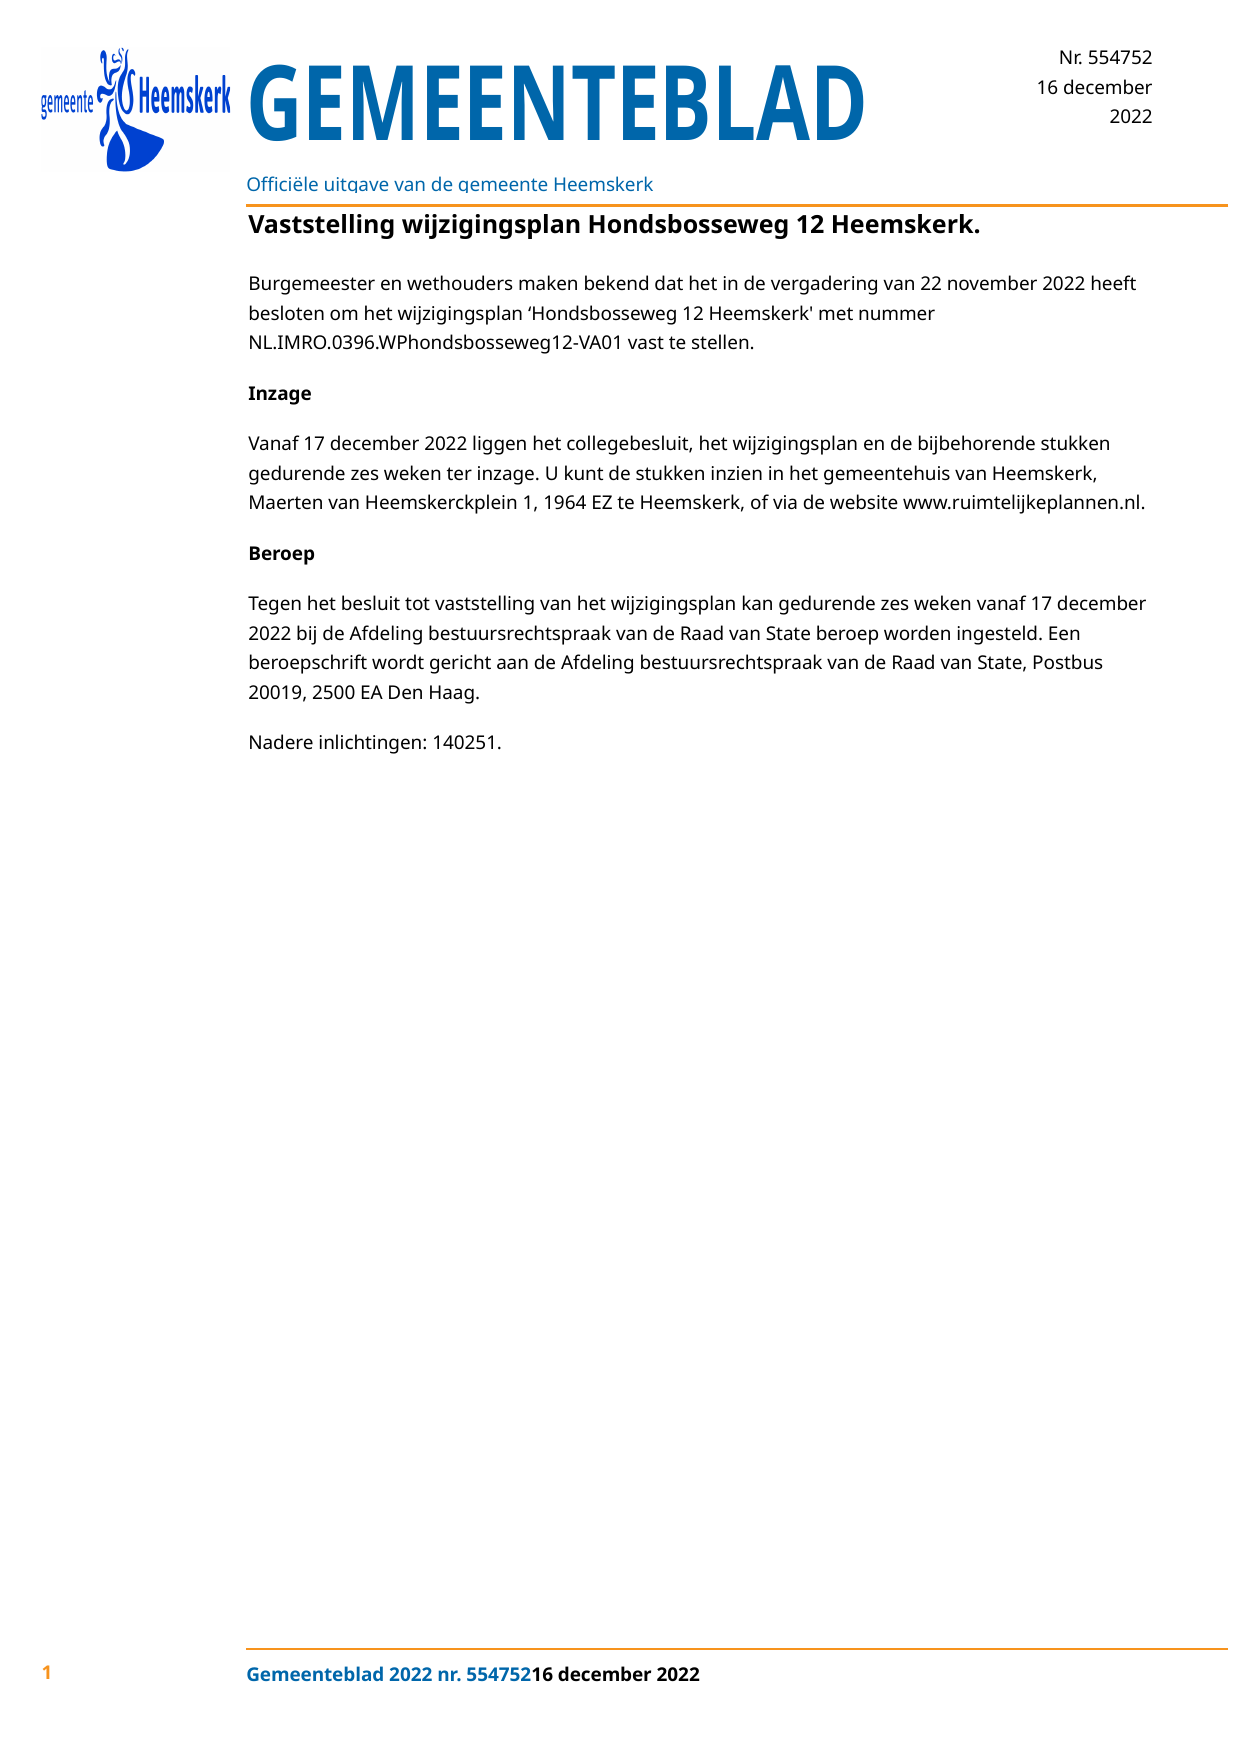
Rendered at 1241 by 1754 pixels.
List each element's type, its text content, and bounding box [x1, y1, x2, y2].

text Vaststelling wijzigingsplan Hondsbosseweg 12 Heemskerk. [248, 207, 1152, 241]
text Nadere inlichtingen: 140251. [248, 729, 1152, 755]
text Tegen het besluit tot vaststelling van het wijzigingsplan kan gedurende zes weken vanaf 17 december 2022 bij de Afdeling bestuursrechtspraak van de Raad van State beroep worden ingesteld. Een beroepschrift wordt gericht aan de Afdeling bestuursrechtspraak van de Raad van State, Postbus 20019, 2500 EA Den Haag. [248, 590, 1152, 705]
text Inzage [248, 380, 1152, 406]
picture [41, 47, 231, 172]
text Beroep [248, 540, 1152, 566]
text Burgemeester en wethouders maken bekend dat het in de vergadering van 22 november 2022 heeft besloten om het wijzigingsplan ‘Hondsbosseweg 12 Heemskerk' met nummer NL.IMRO.0396.WPhondsbosseweg12-VA01 vast te stellen. [248, 270, 1152, 355]
text Vanaf 17 december 2022 liggen het collegebesluit, het wijzigingsplan en de bijbehorende stukken gedurende zes weken ter inzage. U kunt de stukken inzien in het gemeentehuis van Heemskerk, Maerten van Heemskerckplein 1, 1964 EZ te Heemskerk, of via de website www.ruimtelijkeplannen.nl. [248, 430, 1152, 515]
